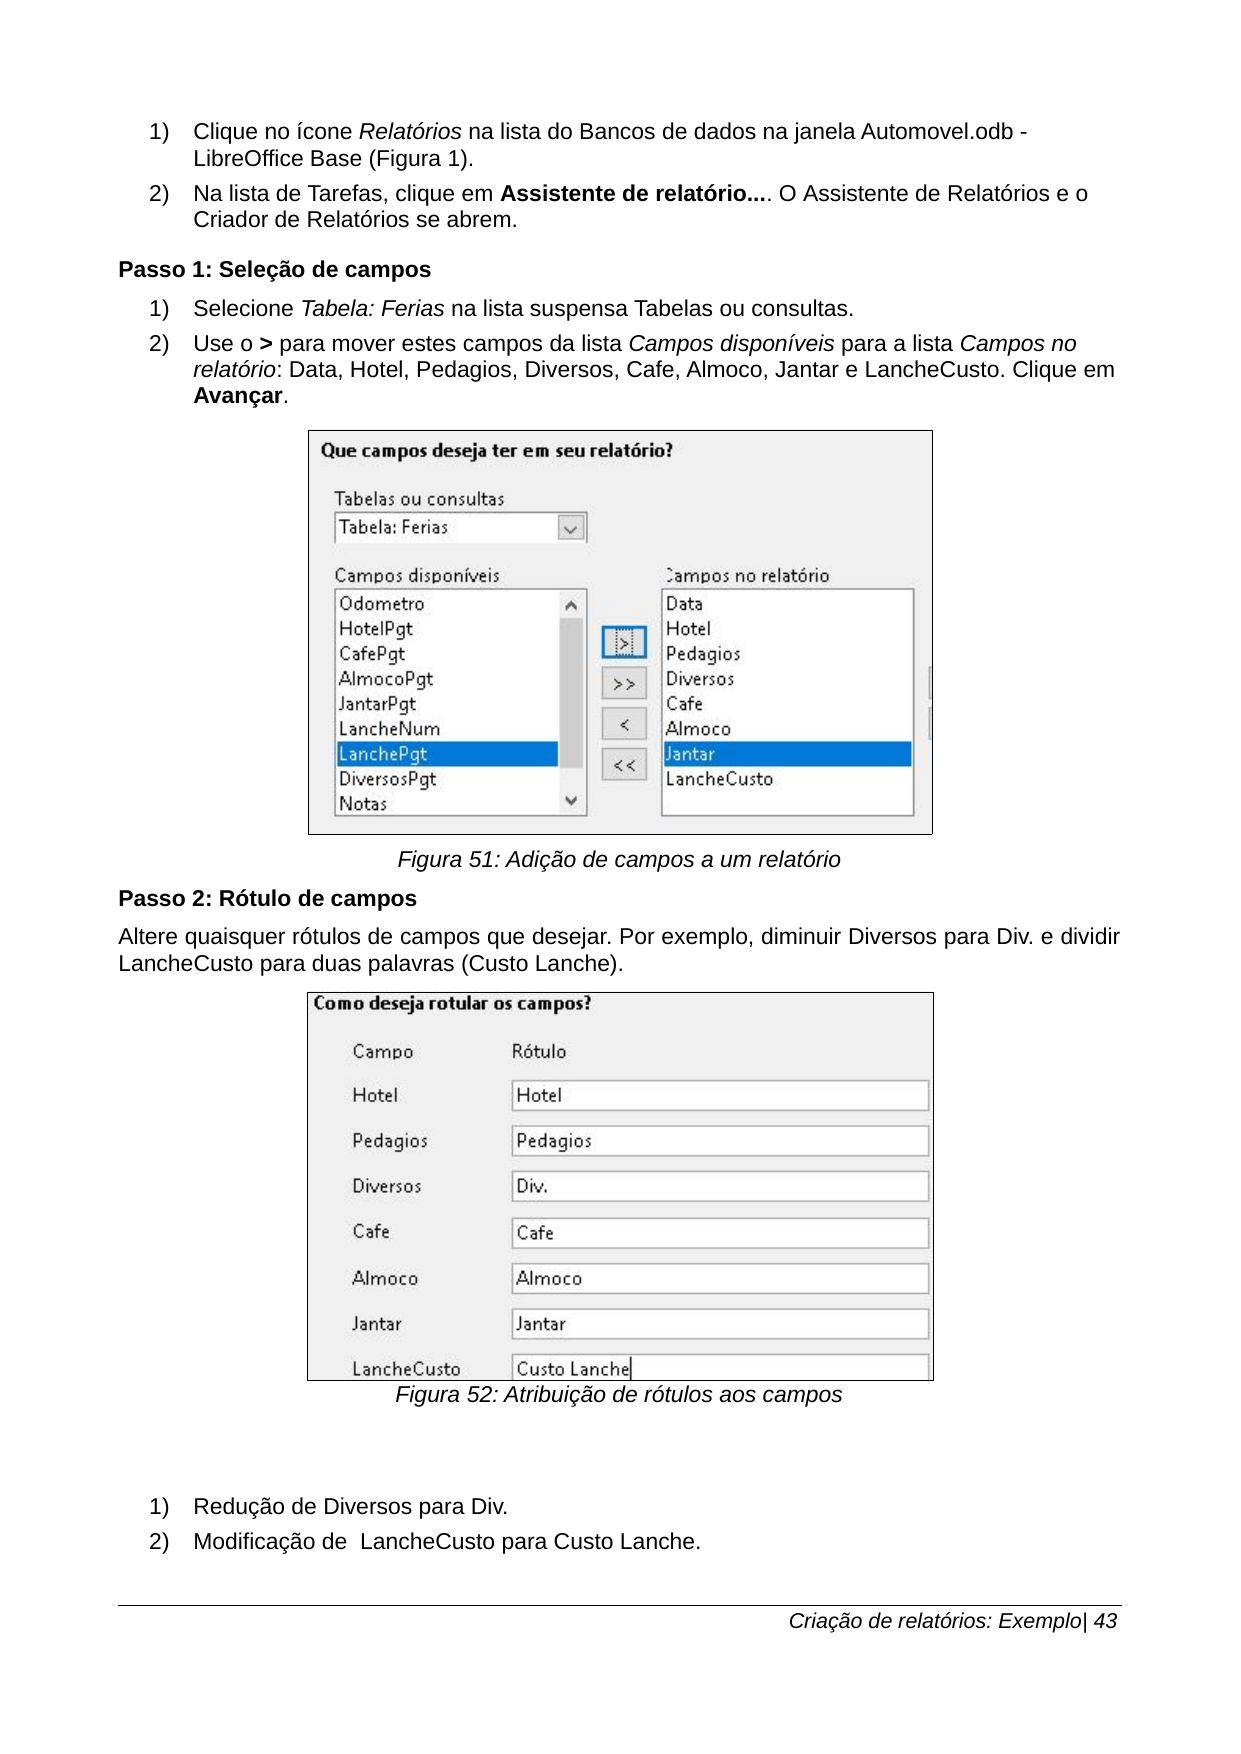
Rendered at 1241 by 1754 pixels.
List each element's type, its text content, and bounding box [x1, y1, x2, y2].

text Passo 2: Rótulo de campos [118, 884, 1122, 911]
list Clique no ícone Relatórios na lista do Bancos de dados na janela Automovel.odb - LibreOffice Base (Figura 1). [169, 118, 1122, 171]
list Redução de Diversos para Div. [169, 1493, 1122, 1519]
text Altere quaisquer rótulos de campos que desejar. Por exemplo, diminuir Diversos para Div. e dividir LancheCusto para duas palavras (Custo Lanche). [118, 923, 1122, 976]
picture [309, 431, 932, 834]
picture [308, 993, 933, 1380]
text Figura 52: Atribuição de rótulos aos campos [307, 1381, 933, 1407]
list Na lista de Tarefas, clique em Assistente de relatório.... O Assistente de Relatórios e o Criador de Relatórios se abrem. [169, 180, 1122, 232]
text Passo 1: Seleção de campos [118, 256, 1122, 283]
list Selecione Tabela: Ferias na lista suspensa Tabelas ou consultas. [169, 294, 1122, 321]
list Use o > para mover estes campos da lista Campos disponíveis para a lista Campos no relatório: Data, Hotel, Pedagios, Diversos, Cafe, Almoco, Jantar e LancheCusto. Clique em Avançar. [169, 330, 1122, 409]
list Modificação de LancheCusto para Custo Lanche. [169, 1528, 1122, 1554]
text Figura 51: Adição de campos a um relatório [308, 846, 932, 872]
